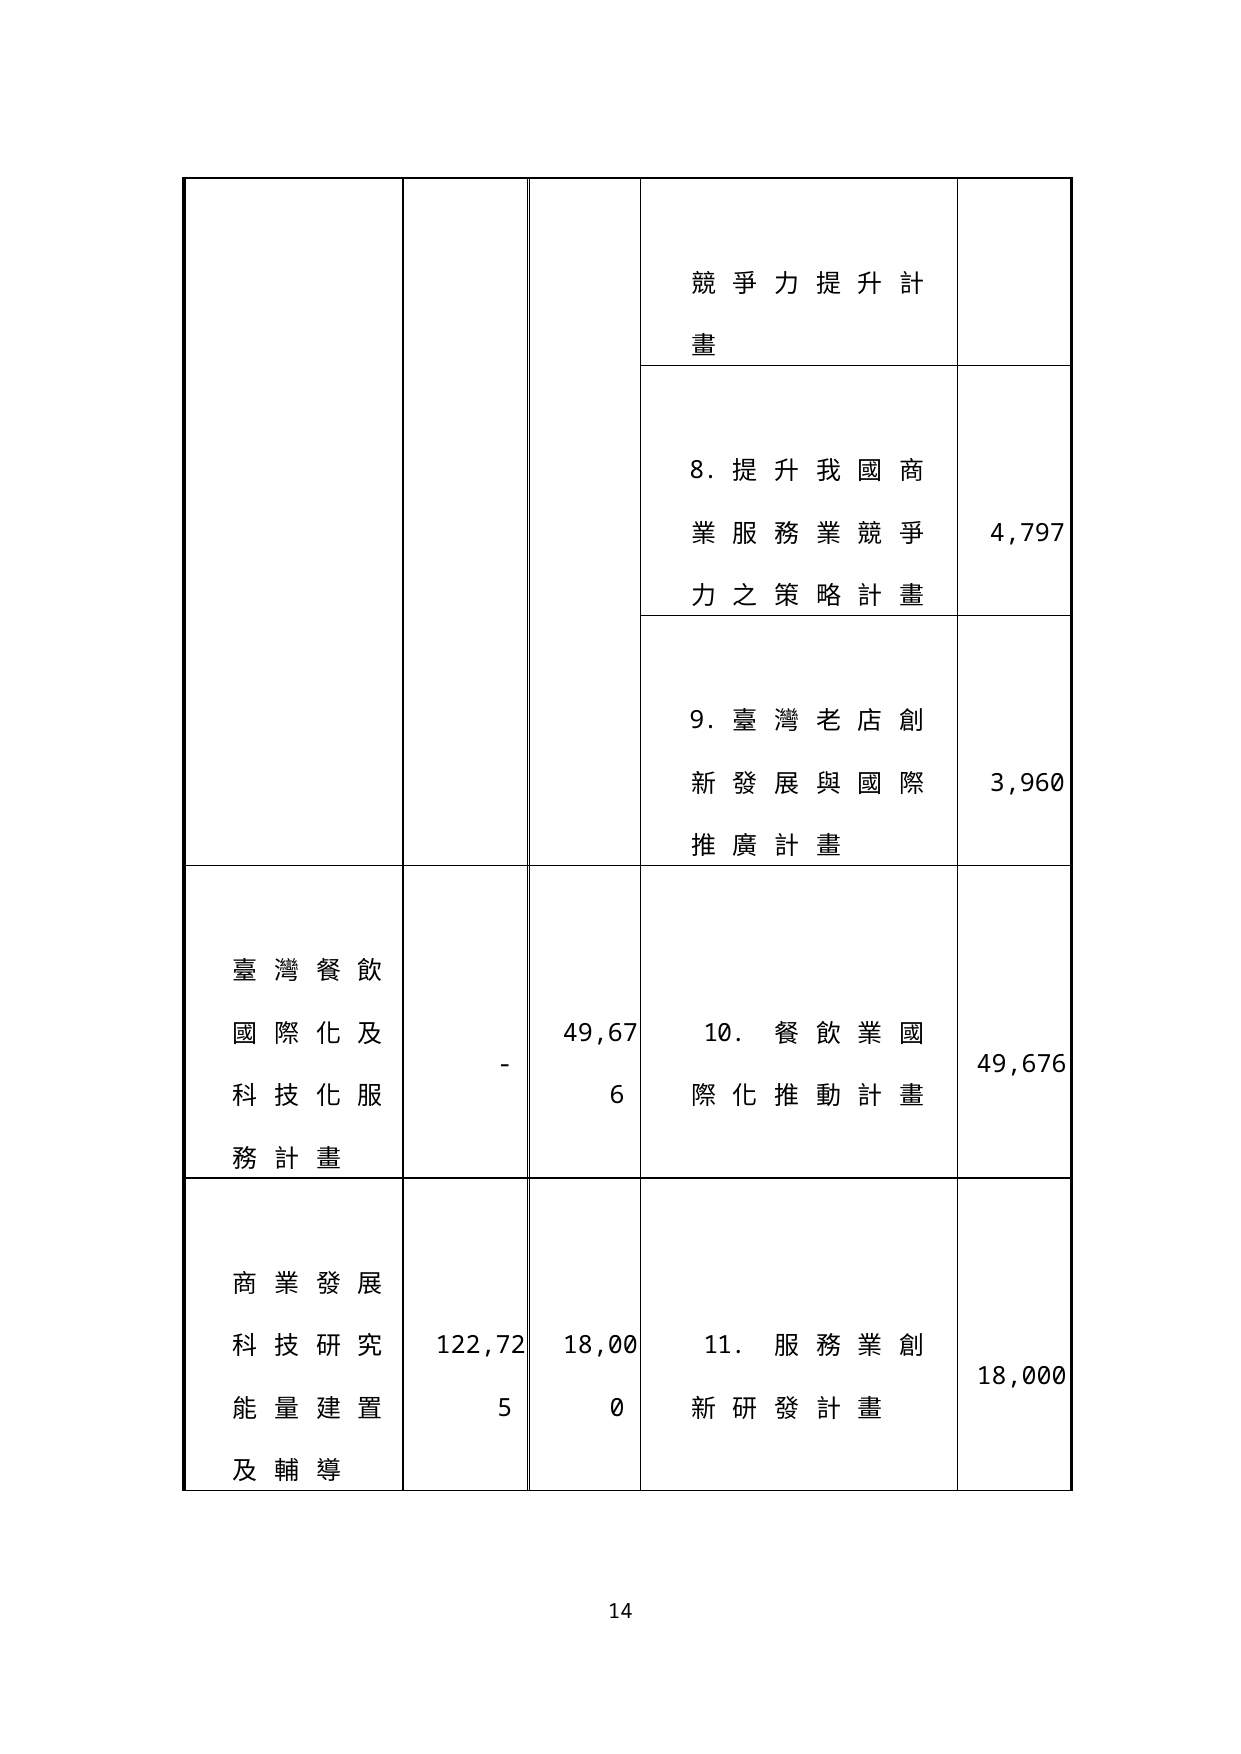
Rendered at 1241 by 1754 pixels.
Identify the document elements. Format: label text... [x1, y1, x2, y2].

table_cell 競爭力提升計畫 [641, 179, 957, 365]
table_cell [404, 179, 527, 865]
table_cell 122,725 [404, 1179, 527, 1490]
table_cell 3,960 [958, 616, 1070, 865]
table_cell [186, 179, 402, 865]
table_cell [530, 179, 640, 865]
table_cell [958, 179, 1070, 365]
table_cell 臺灣餐飲國際化及科技化服務計畫 [186, 866, 402, 1177]
table_cell 10.餐飲業國際化推動計畫 [641, 866, 957, 1177]
table_cell 49,676 [958, 866, 1070, 1177]
table_cell - [404, 866, 527, 1177]
table_cell 18,000 [958, 1179, 1070, 1490]
table_cell 11.服務業創新研發計畫 [641, 1179, 957, 1490]
table_cell 8.提升我國商業服務業競爭力之策略計畫 [641, 366, 957, 615]
table_cell 4,797 [958, 366, 1070, 615]
table_cell 49,676 [530, 866, 640, 1177]
table_cell 9.臺灣老店創新發展與國際推廣計畫 [641, 616, 957, 865]
table_cell 商業發展科技研究能量建置及輔導 [186, 1179, 402, 1490]
table_cell 18,000 [530, 1179, 640, 1490]
